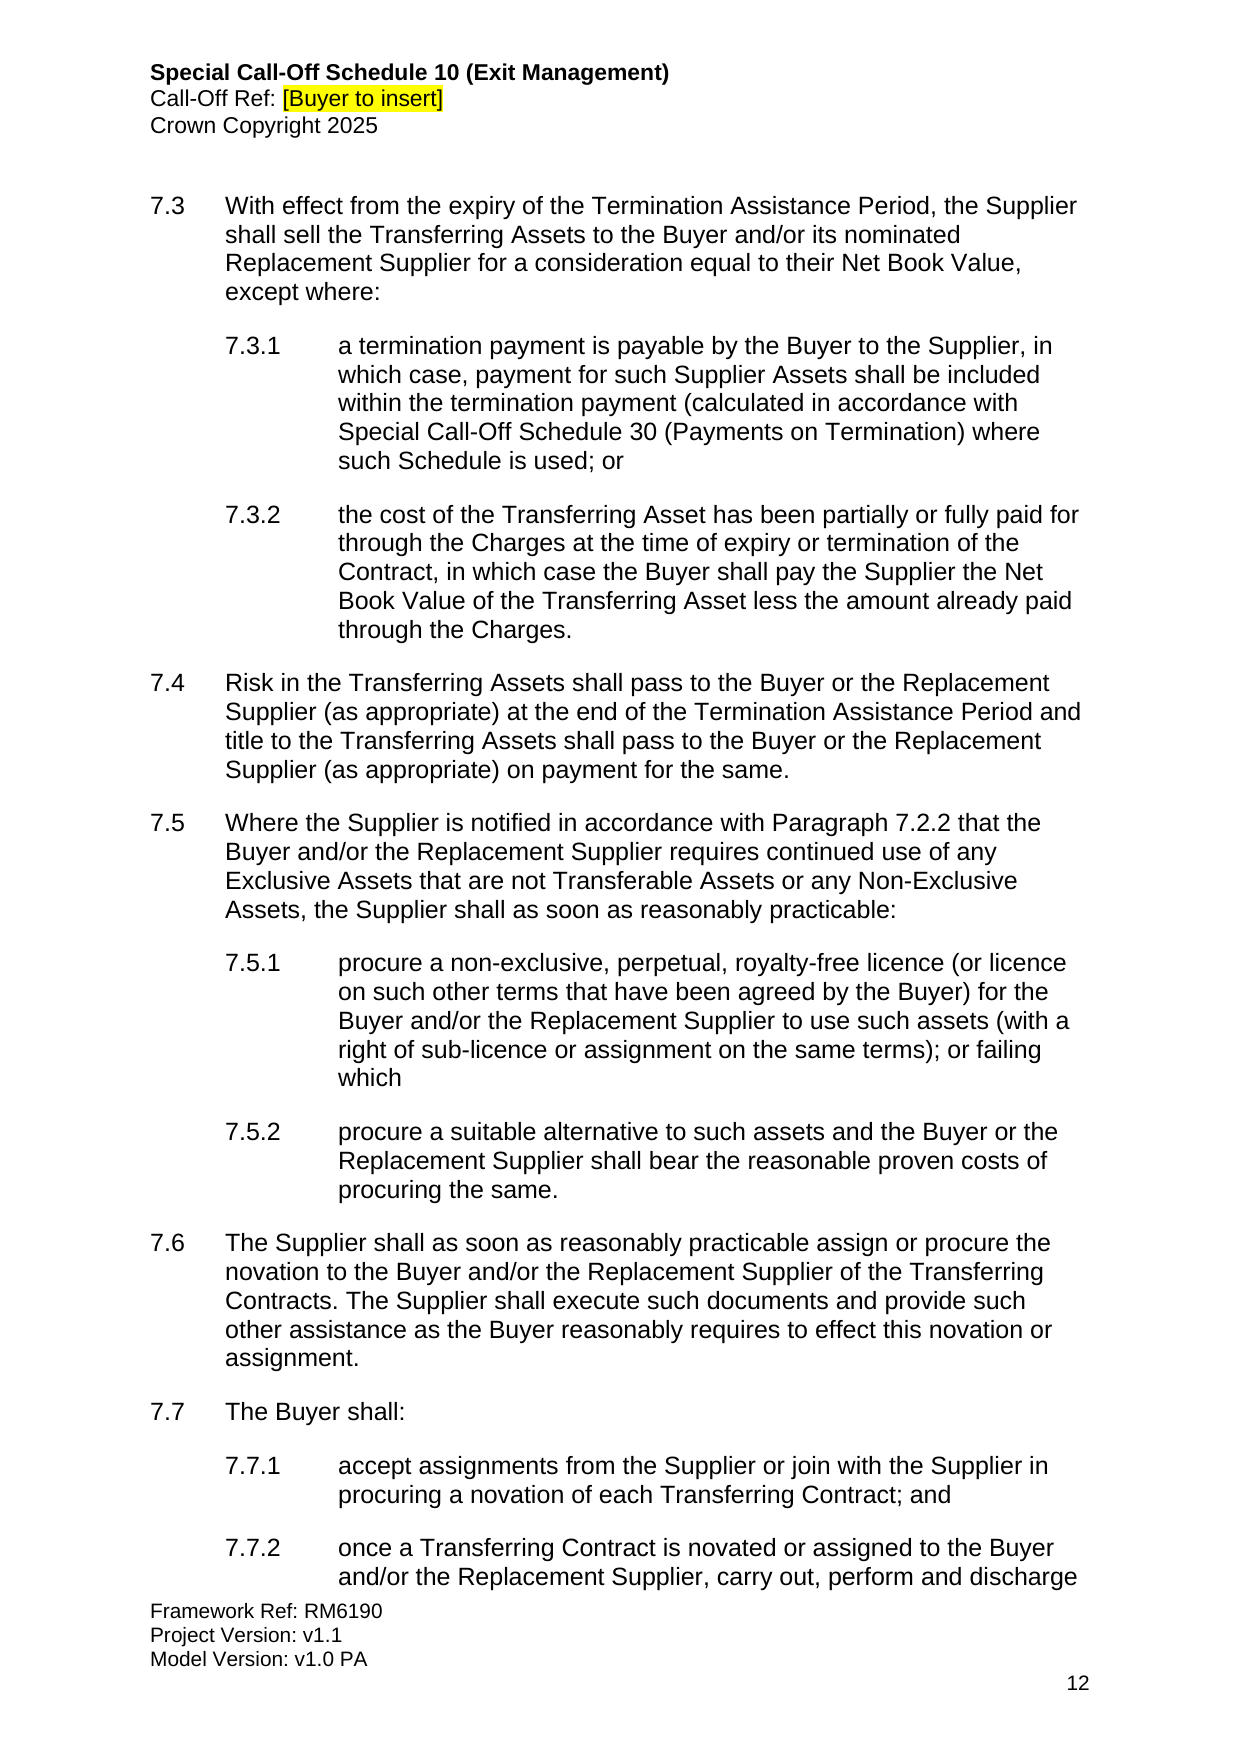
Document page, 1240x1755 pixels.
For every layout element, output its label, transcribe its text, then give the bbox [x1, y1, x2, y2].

list The Buyer shall: [150, 1397, 1089, 1426]
list The Supplier shall as soon as reasonably practicable assign or procure the novation to the Buyer and/or the Replacement Supplier of the Transferring Contracts. The Supplier shall execute such documents and provide such other assistance as the Buyer reasonably requires to effect this novation or assignment. [150, 1228, 1089, 1372]
list Risk in the Transferring Assets shall pass to the Buyer or the Replacement Supplier (as appropriate) at the end of the Termination Assistance Period and title to the Transferring Assets shall pass to the Buyer or the Replacement Supplier (as appropriate) on payment for the same. [150, 668, 1089, 783]
list procure a non-exclusive, perpetual, royalty-free licence (or licence on such other terms that have been agreed by the Buyer) for the Buyer and/or the Replacement Supplier to use such assets (with a right of sub-licence or assignment on the same terms); or failing which [225, 948, 1089, 1092]
list once a Transferring Contract is novated or assigned to the Buyer and/or the Replacement Supplier, carry out, perform and discharge [225, 1533, 1089, 1591]
list accept assignments from the Supplier or join with the Supplier in procuring a novation of each Transferring Contract; and [225, 1451, 1089, 1508]
list procure a suitable alternative to such assets and the Buyer or the Replacement Supplier shall bear the reasonable proven costs of procuring the same. [225, 1117, 1089, 1203]
list a termination payment is payable by the Buyer to the Supplier, in which case, payment for such Supplier Assets shall be included within the termination payment (calculated in accordance with Special Call-Off Schedule 30 (Payments on Termination) where such Schedule is used; or [225, 331, 1089, 474]
list Where the Supplier is notified in accordance with Paragraph 7.2.2 that the Buyer and/or the Replacement Supplier requires continued use of any Exclusive Assets that are not Transferable Assets or any Non-Exclusive Assets, the Supplier shall as soon as reasonably practicable: [150, 808, 1089, 923]
list the cost of the Transferring Asset has been partially or fully paid for through the Charges at the time of expiry or termination of the Contract, in which case the Buyer shall pay the Supplier the Net Book Value of the Transferring Asset less the amount already paid through the Charges. [225, 499, 1089, 643]
list With effect from the expiry of the Termination Assistance Period, the Supplier shall sell the Transferring Assets to the Buyer and/or its nominated Replacement Supplier for a consideration equal to their Net Book Value, except where: [150, 191, 1089, 306]
